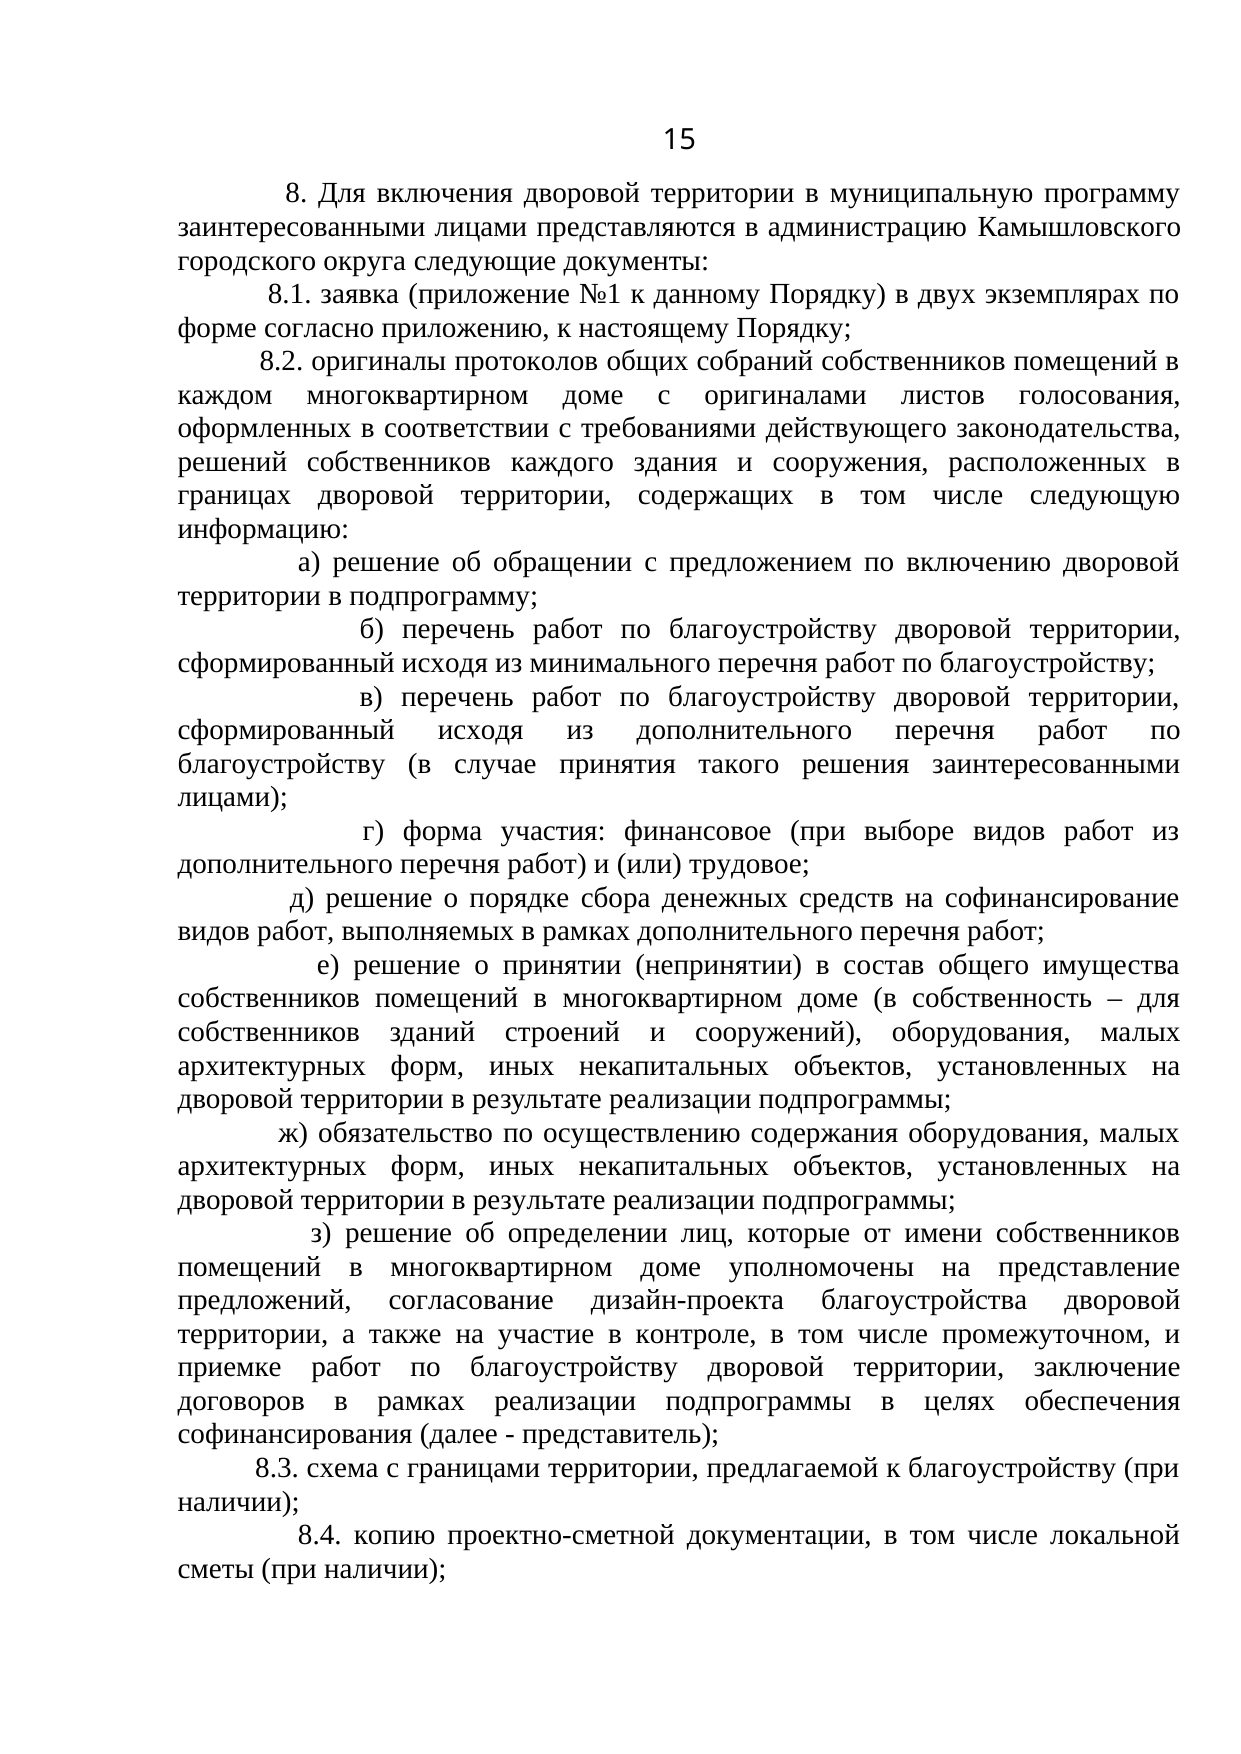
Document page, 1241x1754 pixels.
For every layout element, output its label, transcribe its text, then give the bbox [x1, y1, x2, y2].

text ж) обязательство по осуществлению содержания оборудования, малых архитектурных форм, иных некапитальных объектов, установленных на дворовой территории в результате реализации подпрограммы; [177, 1115, 1181, 1215]
text г) форма участия: финансовое (при выборе видов работ из дополнительного перечня работ) и (или) трудовое; [177, 813, 1181, 880]
text е) решение о принятии (непринятии) в состав общего имущества собственников помещений в многоквартирном доме (в собственность – для собственников зданий строений и сооружений), оборудования, малых архитектурных форм, иных некапитальных объектов, установленных на дворовой территории в результате реализации подпрограммы; [177, 947, 1181, 1115]
text б) перечень работ по благоустройству дворовой территории, сформированный исходя из минимального перечня работ по благоустройству; [177, 612, 1181, 679]
text д) решение о порядке сбора денежных средств на софинансирование видов работ, выполняемых в рамках дополнительного перечня работ; [177, 880, 1181, 947]
text з) решение об определении лиц, которые от имени собственников помещений в многоквартирном доме уполномочены на представление предложений, согласование дизайн-проекта благоустройства дворовой территории, а также на участие в контроле, в том числе промежуточном, и приемке работ по благоустройству дворовой территории, заключение договоров в рамках реализации подпрограммы в целях обеспечения софинансирования (далее - представитель); [177, 1215, 1181, 1450]
text 8. Для включения дворовой территории в муниципальную программу заинтересованными лицами представляются в администрацию Камышловского городского округа следующие документы: [177, 176, 1181, 276]
text 8.2. оригиналы протоколов общих собраний собственников помещений в каждом многоквартирном доме с оригиналами листов голосования, оформленных в соответствии с требованиями действующего законодательства, решений собственников каждого здания и сооружения, расположенных в границах дворовой территории, содержащих в том числе следующую информацию: [177, 343, 1181, 544]
text а) решение об обращении с предложением по включению дворовой территории в подпрограмму; [177, 544, 1181, 612]
text 8.1. заявка (приложение №1 к данному Порядку) в двух экземплярах по форме согласно приложению, к настоящему Порядку; [177, 276, 1181, 343]
text 8.3. схема с границами территории, предлагаемой к благоустройству (при наличии); [177, 1450, 1181, 1517]
text 8.4. копию проектно-сметной документации, в том числе локальной сметы (при наличии); [177, 1517, 1181, 1584]
text в) перечень работ по благоустройству дворовой территории, сформированный исходя из дополнительного перечня работ по благоустройству (в случае принятия такого решения заинтересованными лицами); [177, 679, 1181, 813]
